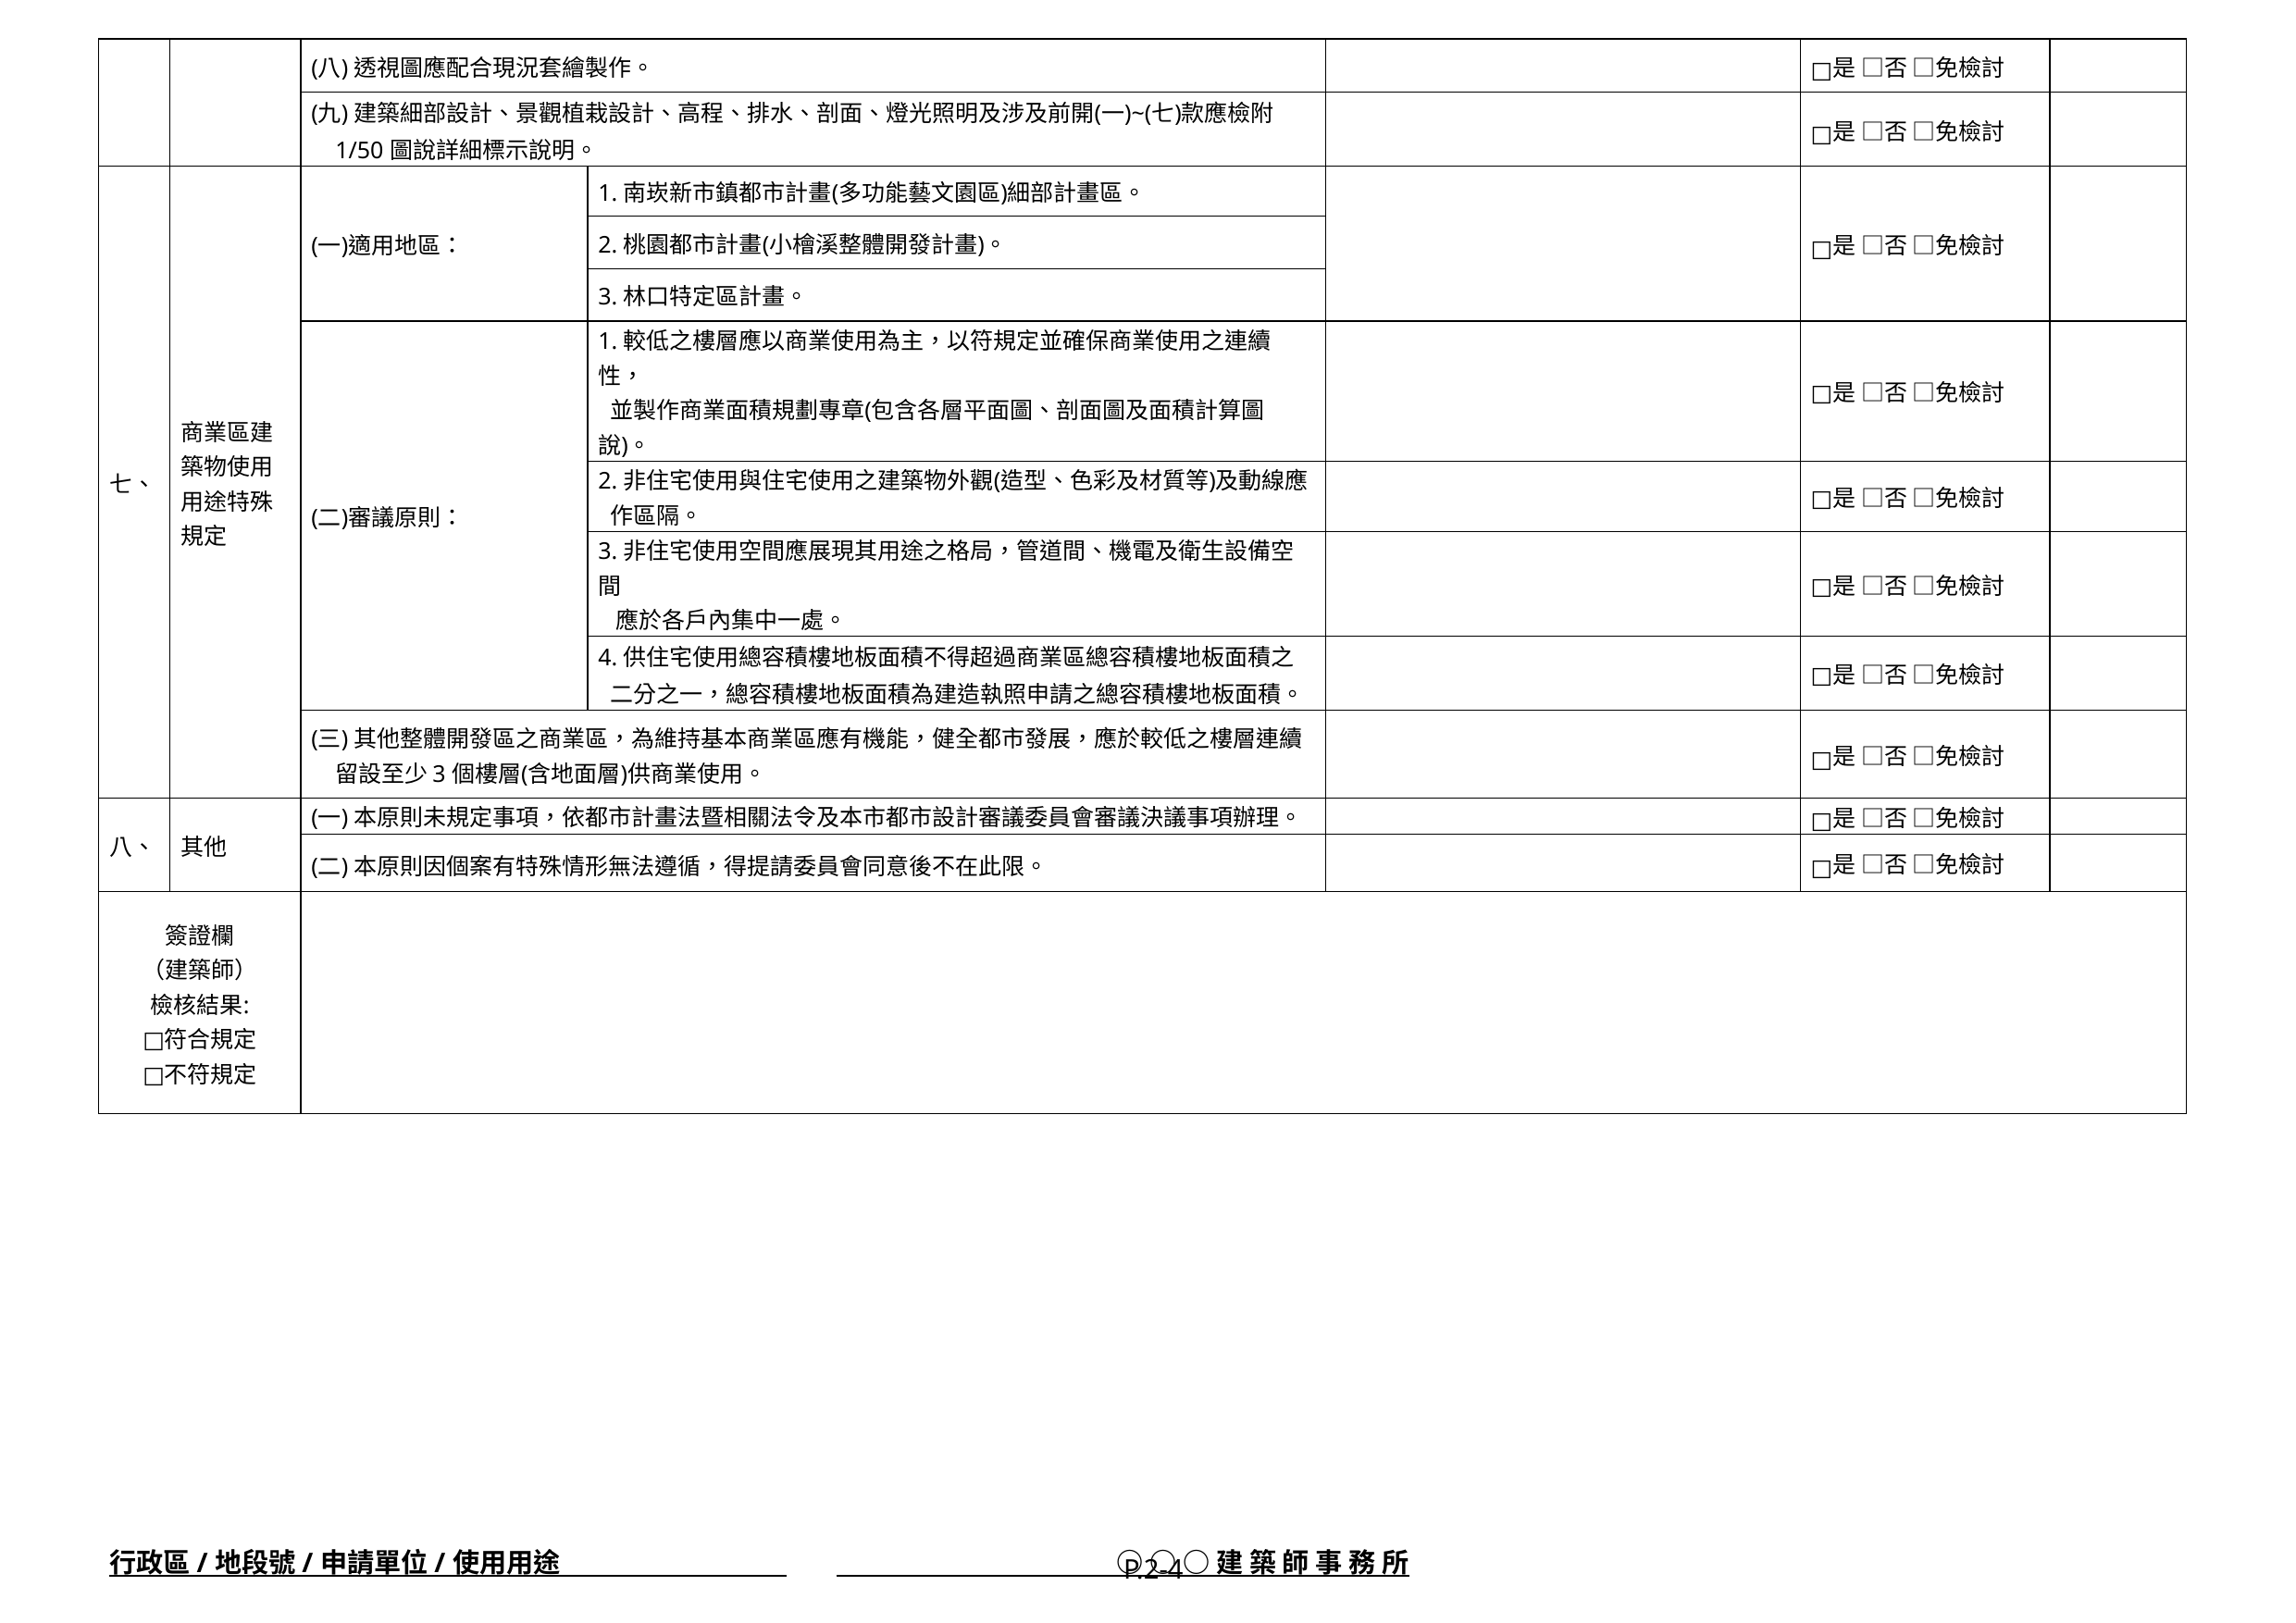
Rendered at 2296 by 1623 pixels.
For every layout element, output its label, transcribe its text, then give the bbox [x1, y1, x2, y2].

table_cell 1. 南崁新市鎮都市計畫(多功能藝文園區)細部計畫區。 [589, 167, 1325, 216]
table_cell 1. 較低之樓層應以商業使用為主，以符規定並確保商業使用之連續性， 並製作商業面積規劃專章(包含各層平面圖、剖面圖及面積計算圖說)。 [589, 322, 1325, 460]
table_cell □是 □否 □免檢討 [1801, 93, 2049, 166]
table_cell 2. 非住宅使用與住宅使用之建築物外觀(造型、色彩及材質等)及動線應 作區隔。 [589, 462, 1325, 530]
table_cell □是 □否 □免檢討 [1801, 40, 2049, 92]
table_cell 3. 林口特定區計畫。 [589, 269, 1325, 320]
table_cell [1326, 167, 1800, 320]
table_cell [2051, 532, 2186, 636]
table_cell [2051, 799, 2186, 834]
table_cell [2051, 462, 2186, 530]
table_cell 簽證欄 （建築師） 檢核結果: □符合規定 □不符規定 [99, 892, 300, 1113]
table_cell [2051, 93, 2186, 166]
table_cell [1326, 93, 1800, 166]
table_cell □是 □否 □免檢討 [1801, 711, 2049, 798]
table_cell [1326, 532, 1800, 636]
table_cell [2051, 40, 2186, 92]
table_cell 商業區建築物使用用途特殊規定 [170, 167, 300, 798]
table_cell (一) 本原則未規定事項，依都市計畫法暨相關法令及本市都市設計審議委員會審議決議事項辦理。 [302, 799, 1325, 834]
table_cell [2051, 322, 2186, 460]
table_cell [2051, 835, 2186, 891]
table_cell [1326, 835, 1800, 891]
table_cell □是 □否 □免檢討 [1801, 835, 2049, 891]
table_cell 3. 非住宅使用空間應展現其用途之格局，管道間、機電及衛生設備空間 應於各戶內集中一處。 [589, 532, 1325, 636]
table_cell [1326, 799, 1800, 834]
table_cell (三) 其他整體開發區之商業區，為維持基本商業區應有機能，健全都市發展，應於較低之樓層連續 留設至少3 個樓層(含地面層)供商業使用。 [302, 711, 1325, 798]
table_cell 其他 [170, 799, 300, 891]
table_cell □是 □否 □免檢討 [1801, 532, 2049, 636]
table_cell (二) 本原則因個案有特殊情形無法遵循，得提請委員會同意後不在此限。 [302, 835, 1325, 891]
table_cell □是 □否 □免檢討 [1801, 167, 2049, 320]
table_cell [2051, 637, 2186, 710]
table_cell □是 □否 □免檢討 [1801, 799, 2049, 834]
table_cell [1326, 462, 1800, 530]
table_cell □是 □否 □免檢討 [1801, 322, 2049, 460]
table_cell (一)適用地區： [302, 167, 587, 320]
table_cell [1326, 322, 1800, 460]
table_cell □是 □否 □免檢討 [1801, 637, 2049, 710]
table_cell 八、 [99, 799, 169, 891]
table_cell [1326, 40, 1800, 92]
table_cell [2051, 711, 2186, 798]
table_cell (八) 透視圖應配合現況套繪製作。 [302, 40, 1325, 92]
table_cell □是 □否 □免檢討 [1801, 462, 2049, 530]
table_cell [302, 892, 2186, 1113]
table_cell [2051, 167, 2186, 320]
table_cell 2. 桃園都市計畫(小檜溪整體開發計畫)。 [589, 217, 1325, 268]
table_cell 4. 供住宅使用總容積樓地板面積不得超過商業區總容積樓地板面積之 二分之一，總容積樓地板面積為建造執照申請之總容積樓地板面積。 [589, 637, 1325, 710]
table_cell (二)審議原則： [302, 322, 587, 710]
table_cell [1326, 637, 1800, 710]
table_cell [1326, 711, 1800, 798]
table_cell 七、 [99, 167, 169, 798]
table_cell (九) 建築細部設計、景觀植栽設計、高程、排水、剖面、燈光照明及涉及前開(一)~(七)款應檢附 1/50 圖說詳細標示說明。 [302, 93, 1325, 166]
